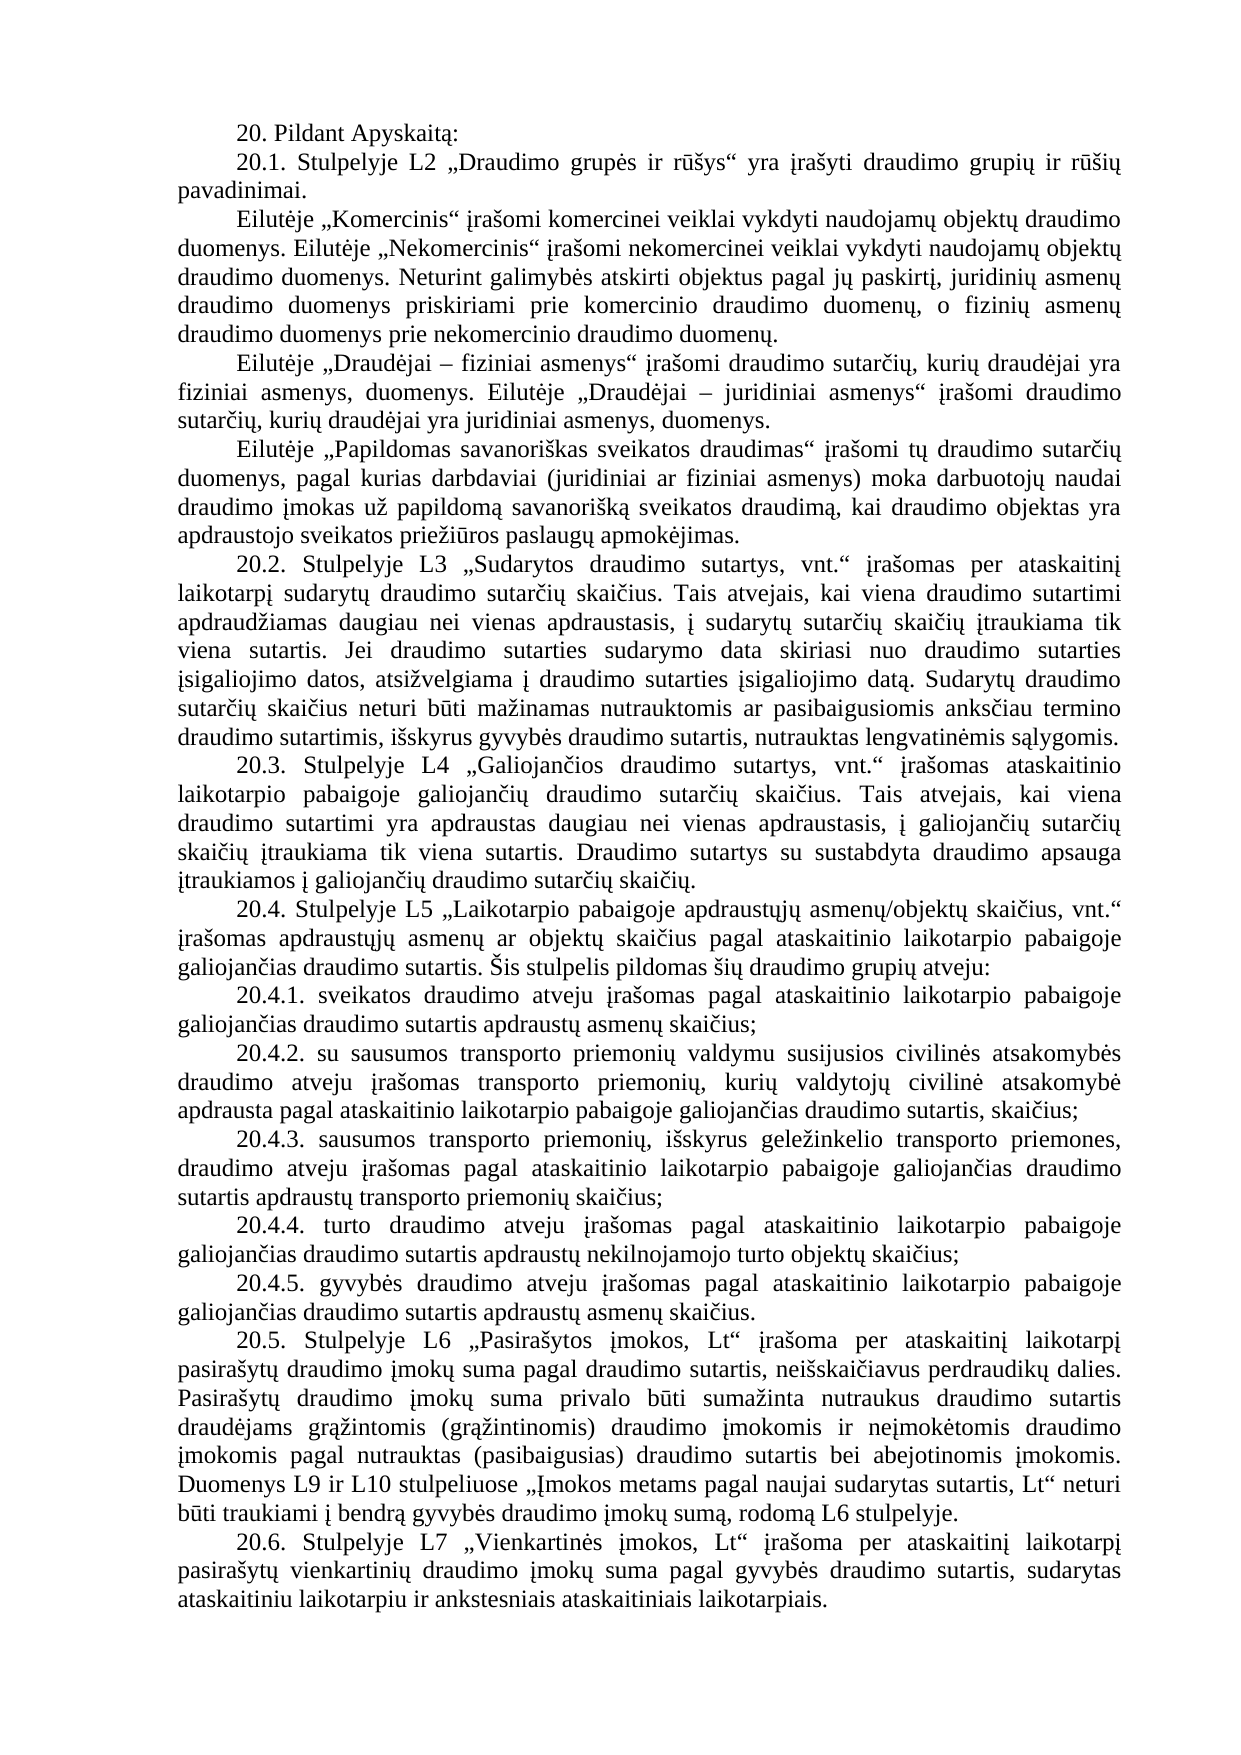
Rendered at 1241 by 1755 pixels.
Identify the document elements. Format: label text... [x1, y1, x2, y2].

text 20.4.4. turto draudimo atveju įrašomas pagal ataskaitinio laikotarpio pabaigoje galiojančias draudimo sutartis apdraustų nekilnojamojo turto objektų skaičius; [177, 1211, 1122, 1268]
text 20.3. Stulpelyje L4 „Galiojančios draudimo sutartys, vnt.“ įrašomas ataskaitinio laikotarpio pabaigoje galiojančių draudimo sutarčių skaičius. Tais atvejais, kai viena draudimo sutartimi yra apdraustas daugiau nei vienas apdraustasis, į galiojančių sutarčių skaičių įtraukiama tik viena sutartis. Draudimo sutartys su sustabdyta draudimo apsauga įtraukiamos į galiojančių draudimo sutarčių skaičių. [177, 751, 1122, 894]
text 20.4.3. sausumos transporto priemonių, išskyrus geležinkelio transporto priemones, draudimo atveju įrašomas pagal ataskaitinio laikotarpio pabaigoje galiojančias draudimo sutartis apdraustų transporto priemonių skaičius; [177, 1124, 1122, 1211]
text 20.6. Stulpelyje L7 „Vienkartinės įmokos, Lt“ įrašoma per ataskaitinį laikotarpį pasirašytų vienkartinių draudimo įmokų suma pagal gyvybės draudimo sutartis, sudarytas ataskaitiniu laikotarpiu ir ankstesniais ataskaitiniais laikotarpiais. [177, 1527, 1122, 1613]
text 20.2. Stulpelyje L3 „Sudarytos draudimo sutartys, vnt.“ įrašomas per ataskaitinį laikotarpį sudarytų draudimo sutarčių skaičius. Tais atvejais, kai viena draudimo sutartimi apdraudžiamas daugiau nei vienas apdraustasis, į sudarytų sutarčių skaičių įtraukiama tik viena sutartis. Jei draudimo sutarties sudarymo data skiriasi nuo draudimo sutarties įsigaliojimo datos, atsižvelgiama į draudimo sutarties įsigaliojimo datą. Sudarytų draudimo sutarčių skaičius neturi būti mažinamas nutrauktomis ar pasibaigusiomis anksčiau termino draudimo sutartimis, išskyrus gyvybės draudimo sutartis, nutrauktas lengvatinėmis sąlygomis. [177, 549, 1122, 751]
text 20. Pildant Apyskaitą: [177, 118, 1122, 147]
text Eilutėje „Komercinis“ įrašomi komercinei veiklai vykdyti naudojamų objektų draudimo duomenys. Eilutėje „Nekomercinis“ įrašomi nekomercinei veiklai vykdyti naudojamų objektų draudimo duomenys. Neturint galimybės atskirti objektus pagal jų paskirtį, juridinių asmenų draudimo duomenys priskiriami prie komercinio draudimo duomenų, o fizinių asmenų draudimo duomenys prie nekomercinio draudimo duomenų. [177, 204, 1122, 348]
text 20.1. Stulpelyje L2 „Draudimo grupės ir rūšys“ yra įrašyti draudimo grupių ir rūšių pavadinimai. [177, 147, 1122, 204]
text 20.4.5. gyvybės draudimo atveju įrašomas pagal ataskaitinio laikotarpio pabaigoje galiojančias draudimo sutartis apdraustų asmenų skaičius. [177, 1268, 1122, 1326]
text 20.4. Stulpelyje L5 „Laikotarpio pabaigoje apdraustųjų asmenų/objektų skaičius, vnt.“ įrašomas apdraustųjų asmenų ar objektų skaičius pagal ataskaitinio laikotarpio pabaigoje galiojančias draudimo sutartis. Šis stulpelis pildomas šių draudimo grupių atveju: [177, 894, 1122, 981]
text 20.5. Stulpelyje L6 „Pasirašytos įmokos, Lt“ įrašoma per ataskaitinį laikotarpį pasirašytų draudimo įmokų suma pagal draudimo sutartis, neišskaičiavus perdraudikų dalies. Pasirašytų draudimo įmokų suma privalo būti sumažinta nutraukus draudimo sutartis draudėjams grąžintomis (grąžintinomis) draudimo įmokomis ir neįmokėtomis draudimo įmokomis pagal nutrauktas (pasibaigusias) draudimo sutartis bei abejotinomis įmokomis. Duomenys L9 ir L10 stulpeliuose „Įmokos metams pagal naujai sudarytas sutartis, Lt“ neturi būti traukiami į bendrą gyvybės draudimo įmokų sumą, rodomą L6 stulpelyje. [177, 1326, 1122, 1527]
text 20.4.1. sveikatos draudimo atveju įrašomas pagal ataskaitinio laikotarpio pabaigoje galiojančias draudimo sutartis apdraustų asmenų skaičius; [177, 981, 1122, 1038]
text 20.4.2. su sausumos transporto priemonių valdymu susijusios civilinės atsakomybės draudimo atveju įrašomas transporto priemonių, kurių valdytojų civilinė atsakomybė apdrausta pagal ataskaitinio laikotarpio pabaigoje galiojančias draudimo sutartis, skaičius; [177, 1038, 1122, 1124]
text Eilutėje „Draudėjai – fiziniai asmenys“ įrašomi draudimo sutarčių, kurių draudėjai yra fiziniai asmenys, duomenys. Eilutėje „Draudėjai – juridiniai asmenys“ įrašomi draudimo sutarčių, kurių draudėjai yra juridiniai asmenys, duomenys. [177, 348, 1122, 434]
text Eilutėje „Papildomas savanoriškas sveikatos draudimas“ įrašomi tų draudimo sutarčių duomenys, pagal kurias darbdaviai (juridiniai ar fiziniai asmenys) moka darbuotojų naudai draudimo įmokas už papildomą savanorišką sveikatos draudimą, kai draudimo objektas yra apdraustojo sveikatos priežiūros paslaugų apmokėjimas. [177, 434, 1122, 549]
